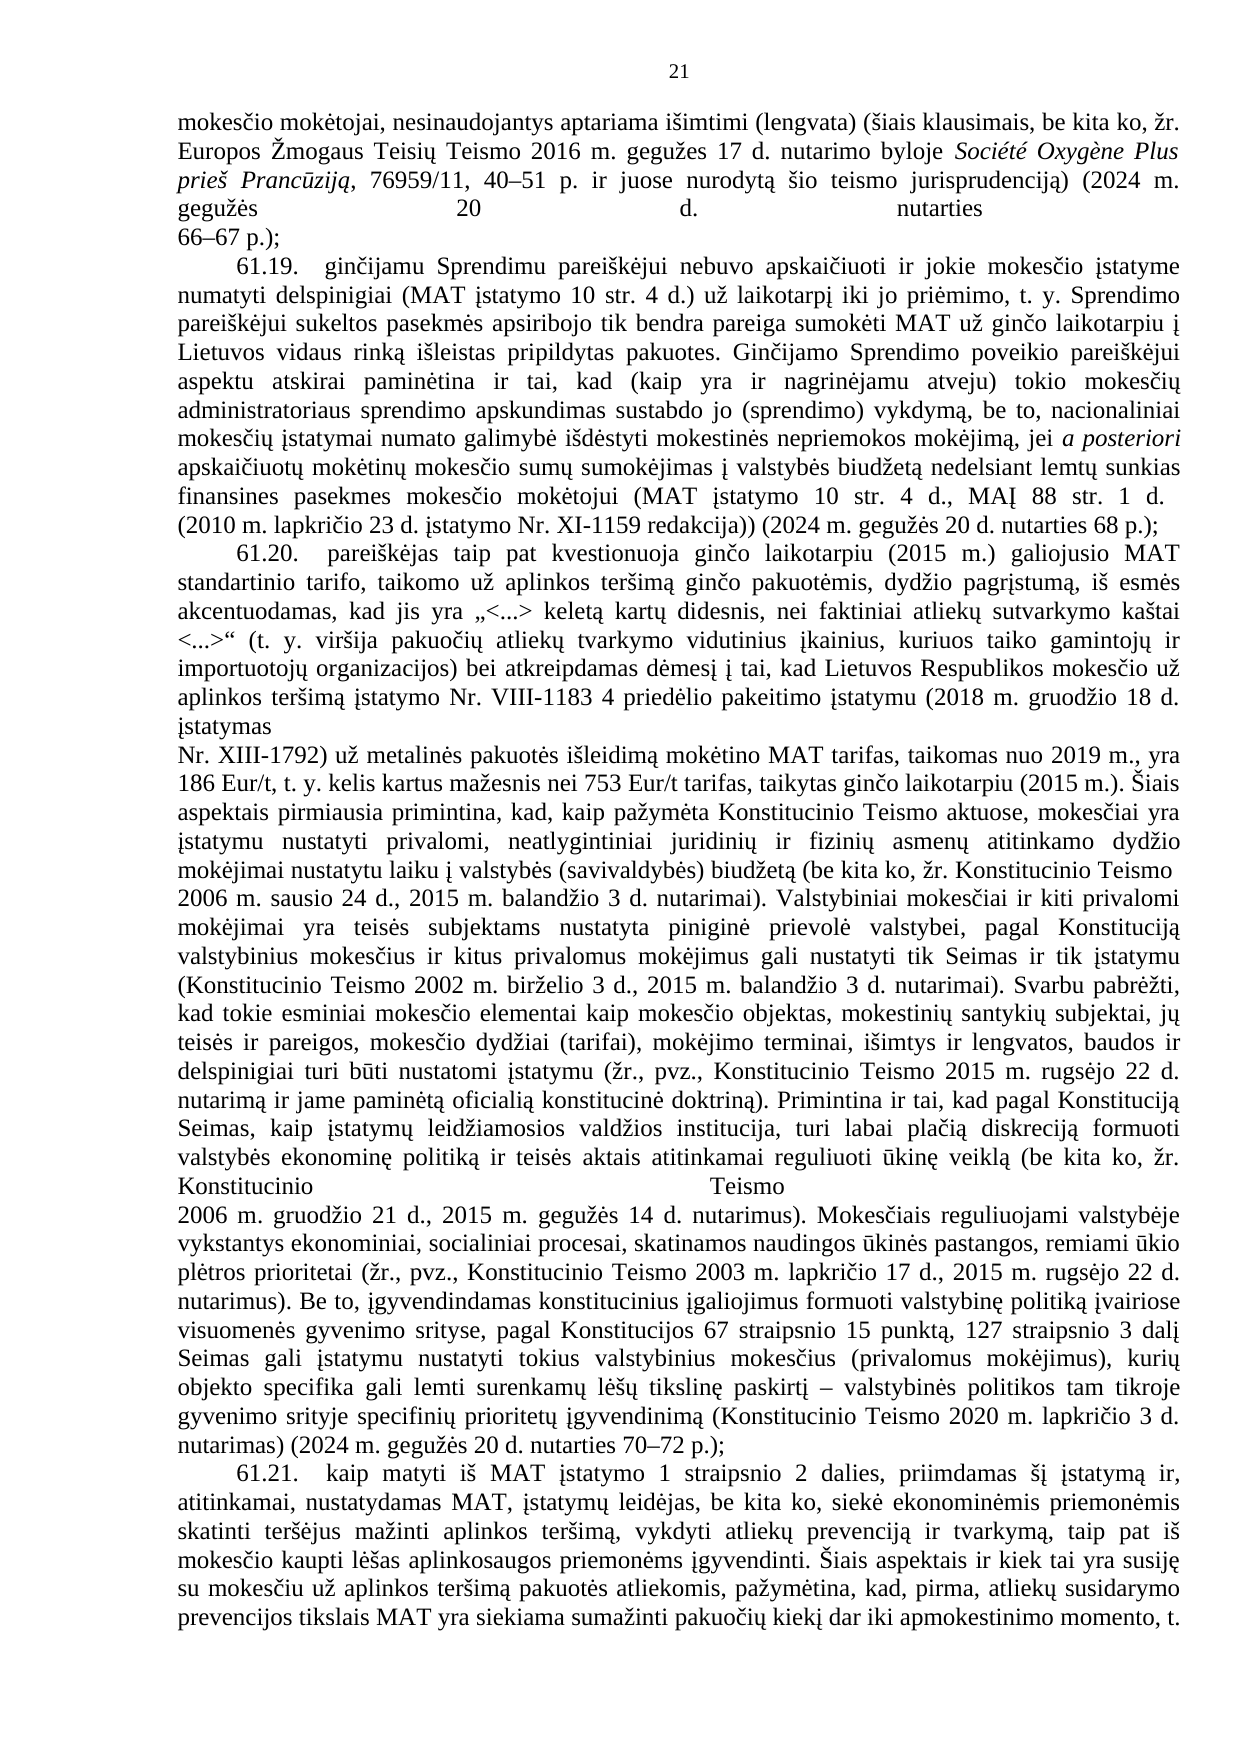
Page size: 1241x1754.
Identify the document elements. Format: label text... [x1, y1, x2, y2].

text 61.21. kaip matyti iš MAT įstatymo 1 straipsnio 2 dalies, priimdamas šį įstatymą ir, atitinkamai, nustatydamas MAT, įstatymų leidėjas, be kita ko, siekė ekonominėmis priemonėmis skatinti teršėjus mažinti aplinkos teršimą, vykdyti atliekų prevenciją ir tvarkymą, taip pat iš mokesčio kaupti lėšas aplinkosaugos priemonėms įgyvendinti. Šiais aspektais ir kiek tai yra susiję su mokesčiu už aplinkos teršimą pakuotės atliekomis, pažymėtina, kad, pirma, atliekų susidarymo prevencijos tikslais MAT yra siekiama sumažinti pakuočių kiekį dar iki apmokestinimo momento, t. [177, 1458, 1181, 1631]
text 61.20. pareiškėjas taip pat kvestionuoja ginčo laikotarpiu (2015 m.) galiojusio MAT standartinio tarifo, taikomo už aplinkos teršimą ginčo pakuotėmis, dydžio pagrįstumą, iš esmės akcentuodamas, kad jis yra „<...> keletą kartų didesnis, nei faktiniai atliekų sutvarkymo kaštai <...>“ (t. y. viršija pakuočių atliekų tvarkymo vidutinius įkainius, kuriuos taiko gamintojų ir importuotojų organizacijos) bei atkreipdamas dėmesį į tai, kad Lietuvos Respublikos mokesčio už aplinkos teršimą įstatymo Nr. VIII-1183 4 priedėlio pakeitimo įstatymu (2018 m. gruodžio 18 d. įstatymas Nr. XIII-1792) už metalinės pakuotės išleidimą mokėtino MAT tarifas, taikomas nuo 2019 m., yra 186 Eur/t, t. y. kelis kartus mažesnis nei 753 Eur/t tarifas, taikytas ginčo laikotarpiu (2015 m.). Šiais aspektais pirmiausia primintina, kad, kaip pažymėta Konstitucinio Teismo aktuose, mokesčiai yra įstatymu nustatyti privalomi, neatlygintiniai juridinių ir fizinių asmenų atitinkamo dydžio mokėjimai nustatytu laiku į valstybės (savivaldybės) biudžetą (be kita ko, žr. Konstitucinio Teismo 2006 m. sausio 24 d., 2015 m. balandžio 3 d. nutarimai). Valstybiniai mokesčiai ir kiti privalomi mokėjimai yra teisės subjektams nustatyta piniginė prievolė valstybei, pagal Konstituciją valstybinius mokesčius ir kitus privalomus mokėjimus gali nustatyti tik Seimas ir tik įstatymu (Konstitucinio Teismo 2002 m. birželio 3 d., 2015 m. balandžio 3 d. nutarimai). Svarbu pabrėžti, kad tokie esminiai mokesčio elementai kaip mokesčio objektas, mokestinių santykių subjektai, jų teisės ir pareigos, mokesčio dydžiai (tarifai), mokėjimo terminai, išimtys ir lengvatos, baudos ir delspinigiai turi būti nustatomi įstatymu (žr., pvz., Konstitucinio Teismo 2015 m. rugsėjo 22 d. nutarimą ir jame paminėtą oficialią konstitucinė doktriną). Primintina ir tai, kad pagal Konstituciją Seimas, kaip įstatymų leidžiamosios valdžios institucija, turi labai plačią diskreciją formuoti valstybės ekonominę politiką ir teisės aktais atitinkamai reguliuoti ūkinę veiklą (be kita ko, žr. Konstitucinio Teismo 2006 m. gruodžio 21 d., 2015 m. gegužės 14 d. nutarimus). Mokesčiais reguliuojami valstybėje vykstantys ekonominiai, socialiniai procesai, skatinamos naudingos ūkinės pastangos, remiami ūkio plėtros prioritetai (žr., pvz., Konstitucinio Teismo 2003 m. lapkričio 17 d., 2015 m. rugsėjo 22 d. nutarimus). Be to, įgyvendindamas konstitucinius įgaliojimus formuoti valstybinę politiką įvairiose visuomenės gyvenimo srityse, pagal Konstitucijos 67 straipsnio 15 punktą, 127 straipsnio 3 dalį Seimas gali įstatymu nustatyti tokius valstybinius mokesčius (privalomus mokėjimus), kurių objekto specifika gali lemti surenkamų lėšų tikslinę paskirtį – valstybinės politikos tam tikroje gyvenimo srityje specifinių prioritetų įgyvendinimą (Konstitucinio Teismo 2020 m. lapkričio 3 d. nutarimas) (2024 m. gegužės 20 d. nutarties 70–72 p.); [177, 538, 1181, 1458]
text 61.19. ginčijamu Sprendimu pareiškėjui nebuvo apskaičiuoti ir jokie mokesčio įstatyme numatyti delspinigiai (MAT įstatymo 10 str. 4 d.) už laikotarpį iki jo priėmimo, t. y. Sprendimo pareiškėjui sukeltos pasekmės apsiribojo tik bendra pareiga sumokėti MAT už ginčo laikotarpiu į Lietuvos vidaus rinką išleistas pripildytas pakuotes. Ginčijamo Sprendimo poveikio pareiškėjui aspektu atskirai paminėtina ir tai, kad (kaip yra ir nagrinėjamu atveju) tokio mokesčių administratoriaus sprendimo apskundimas sustabdo jo (sprendimo) vykdymą, be to, nacionaliniai mokesčių įstatymai numato galimybė išdėstyti mokestinės nepriemokos mokėjimą, jei a posteriori apskaičiuotų mokėtinų mokesčio sumų sumokėjimas į valstybės biudžetą nedelsiant lemtų sunkias finansines pasekmes mokesčio mokėtojui (MAT įstatymo 10 str. 4 d., MAĮ 88 str. 1 d. (2010 m. lapkričio 23 d. įstatymo Nr. XI-1159 redakcija)) (2024 m. gegužės 20 d. nutarties 68 p.); [177, 251, 1181, 538]
text mokesčio mokėtojai, nesinaudojantys aptariama išimtimi (lengvata) (šiais klausimais, be kita ko, žr. Europos Žmogaus Teisių Teismo 2016 m. gegužes 17 d. nutarimo byloje Société Oxygène Plus prieš Prancūziją, 76959/11, 40–51 p. ir juose nurodytą šio teismo jurisprudenciją) (2024 m. gegužės 20 d. nutarties 66–67 p.); [177, 107, 1181, 251]
